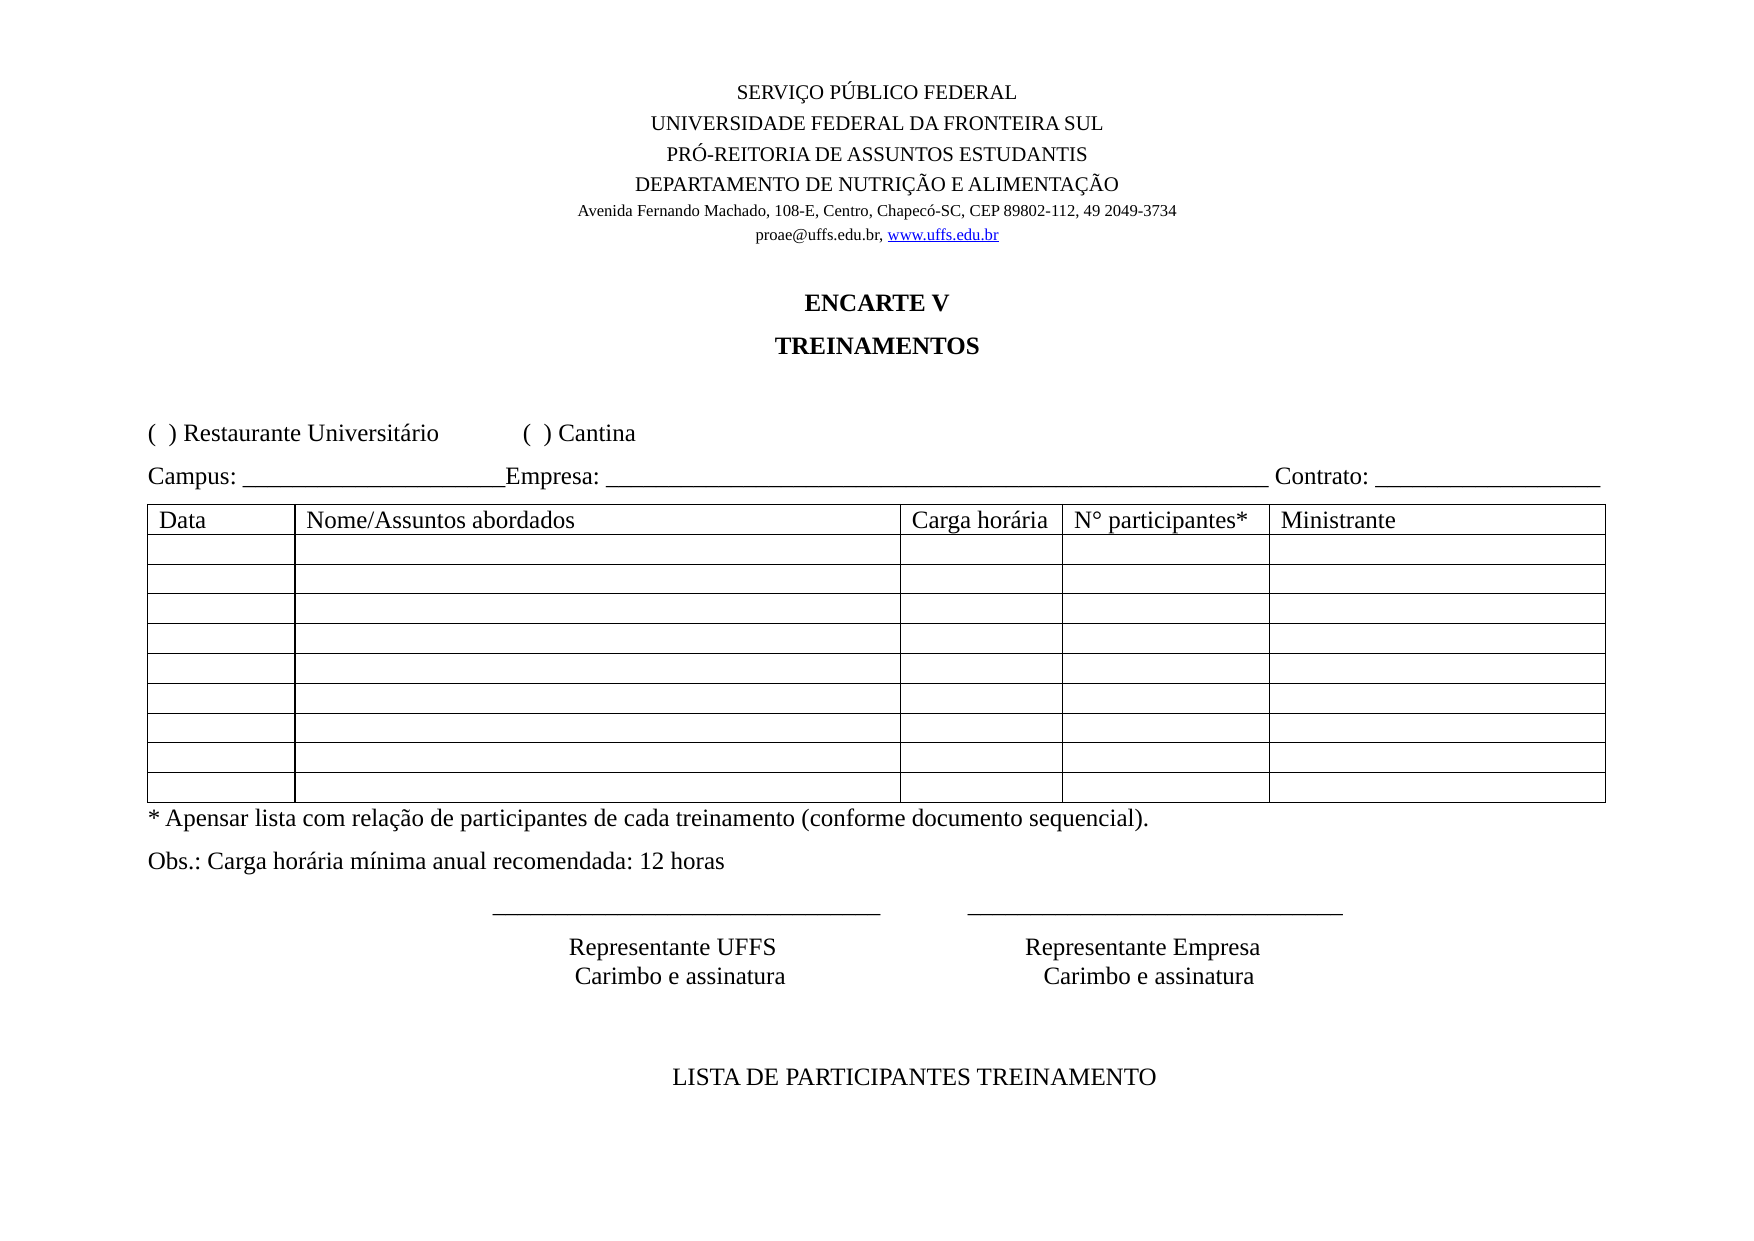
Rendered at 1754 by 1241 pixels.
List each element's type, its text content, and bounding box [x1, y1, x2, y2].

table_header Carga horária [901, 505, 1062, 534]
table_cell [901, 714, 1062, 742]
table_cell [296, 714, 900, 742]
table_header Ministrante [1270, 505, 1605, 534]
table_cell [901, 773, 1062, 802]
table_cell [901, 743, 1062, 772]
table_cell [148, 714, 294, 742]
table_cell [296, 654, 900, 683]
table_cell [296, 743, 900, 772]
table_cell [1270, 743, 1605, 772]
table_cell [1270, 535, 1605, 563]
table_cell [901, 594, 1062, 623]
table_cell [148, 594, 294, 623]
text ( ) Restaurante Universitário ( ) Cantina [148, 418, 1606, 446]
table_cell [296, 565, 900, 593]
text _______________________________ ______________________________ [148, 889, 1606, 918]
table_cell [901, 684, 1062, 712]
text Representante UFFS Representante Empresa [148, 932, 1606, 961]
text TREINAMENTOS [148, 331, 1606, 360]
table_cell [1270, 714, 1605, 742]
table_cell [1063, 565, 1269, 593]
table_cell [296, 624, 900, 653]
table_cell [1270, 565, 1605, 593]
table_cell [1063, 743, 1269, 772]
table_cell [1270, 654, 1605, 683]
table_cell [1063, 535, 1269, 563]
table_cell [1063, 714, 1269, 742]
table_cell [1063, 684, 1269, 712]
table_cell [901, 565, 1062, 593]
text ENCARTE V [148, 288, 1606, 317]
text * Apensar lista com relação de participantes de cada treinamento (conforme documento sequencial). [148, 803, 1606, 832]
table_cell [1063, 594, 1269, 623]
table_cell [1270, 684, 1605, 712]
table_cell [901, 654, 1062, 683]
table_cell [148, 624, 294, 653]
text Campus: _____________________Empresa: _____________________________________________________ Contrato: __________________ [148, 461, 1606, 489]
table_cell [901, 624, 1062, 653]
text LISTA DE PARTICIPANTES TREINAMENTO [148, 1062, 1606, 1090]
table_cell [296, 684, 900, 712]
table_header Data [148, 505, 294, 534]
table_cell [148, 684, 294, 712]
table_cell [148, 535, 294, 563]
text Obs.: Carga horária mínima anual recomendada: 12 horas [148, 846, 1606, 875]
table_cell [1270, 773, 1605, 802]
table_cell [1063, 654, 1269, 683]
text Carimbo e assinatura Carimbo e assinatura [148, 961, 1606, 990]
table_cell [148, 773, 294, 802]
table_cell [1063, 624, 1269, 653]
table_cell [148, 743, 294, 772]
table_cell [1063, 773, 1269, 802]
table_cell [1270, 594, 1605, 623]
table_header Nome/Assuntos abordados [296, 505, 900, 534]
table_cell [148, 654, 294, 683]
table_cell [1270, 624, 1605, 653]
table_cell [148, 565, 294, 593]
table_cell [296, 594, 900, 623]
table_cell [901, 535, 1062, 563]
table_header N° participantes* [1063, 505, 1269, 534]
table_cell [296, 535, 900, 563]
table_cell [296, 773, 900, 802]
